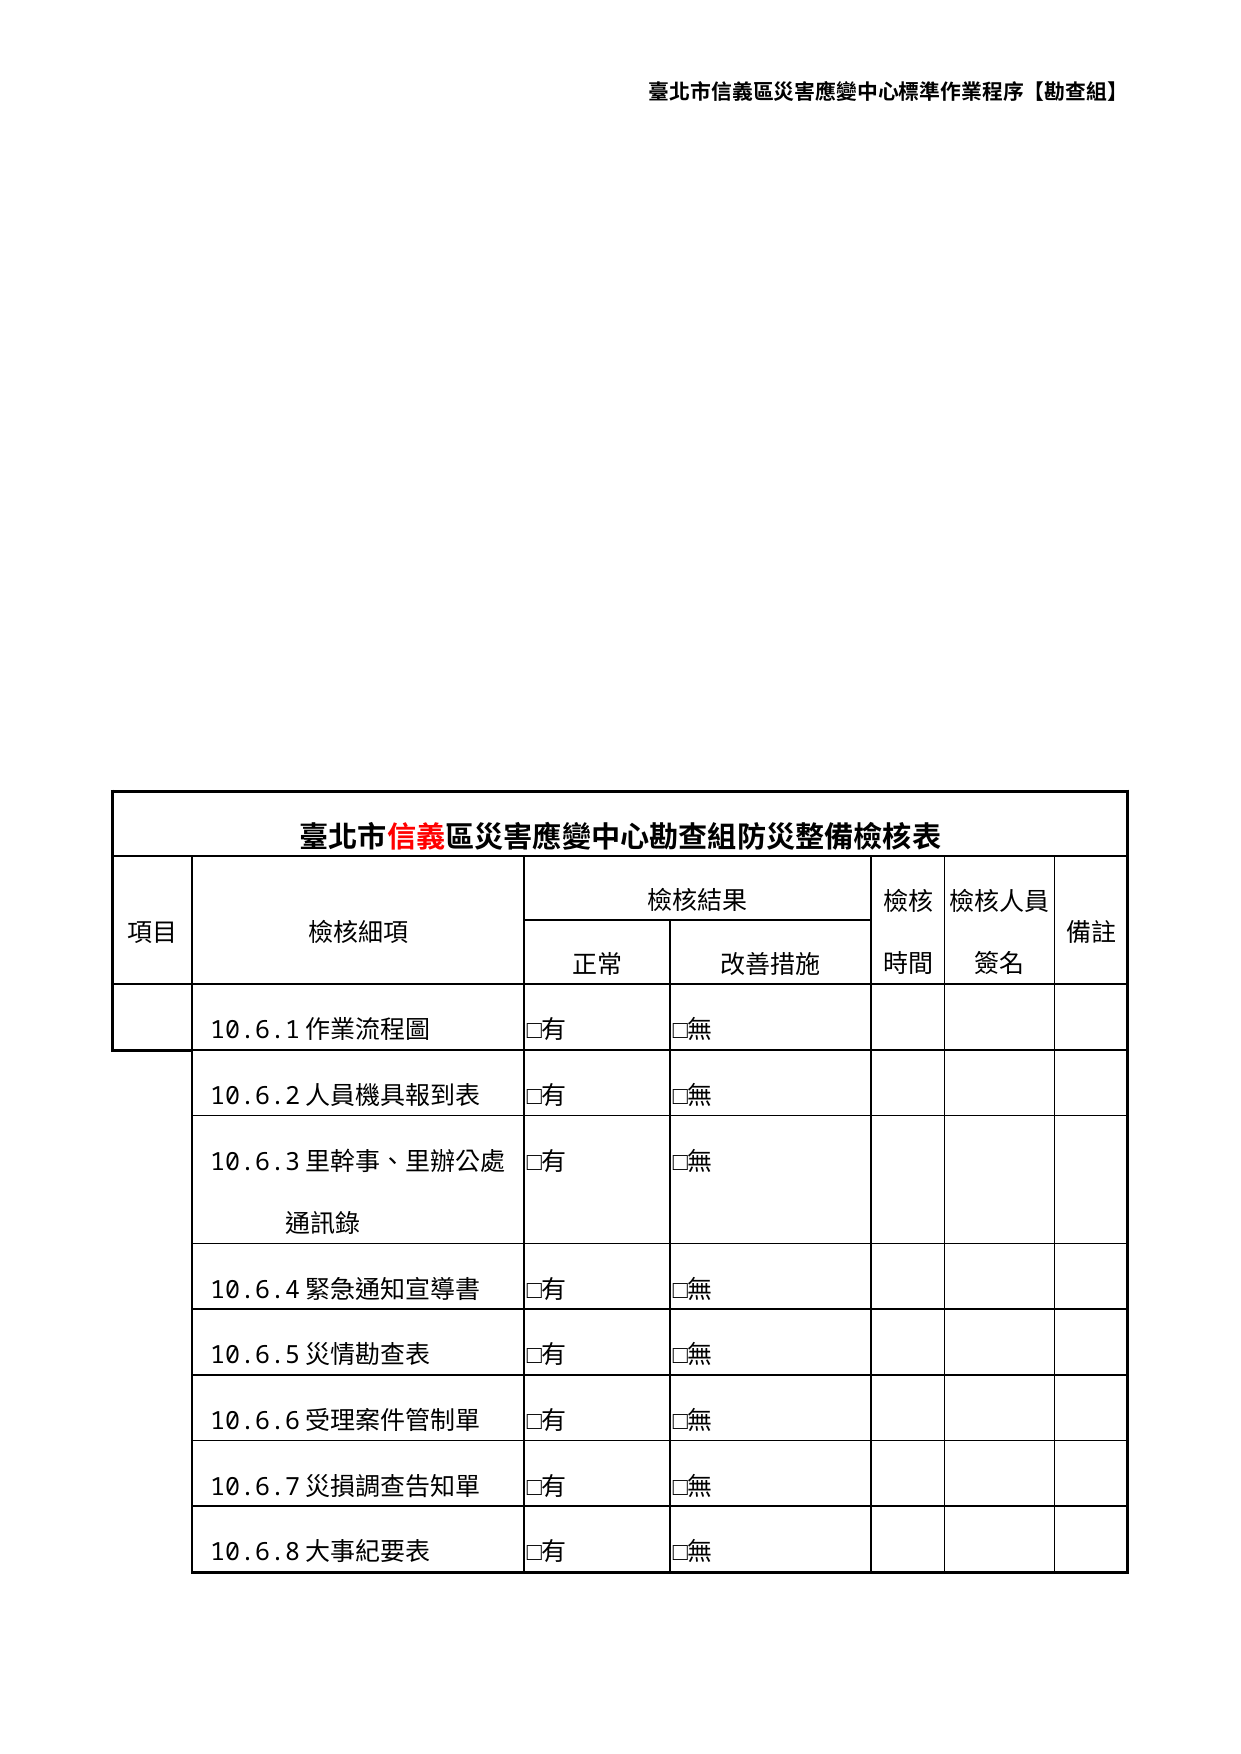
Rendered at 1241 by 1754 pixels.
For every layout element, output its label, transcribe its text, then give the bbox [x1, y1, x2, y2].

table_cell □無 [671, 1051, 870, 1114]
table_cell □有 [525, 985, 669, 1049]
table_cell [945, 1441, 1054, 1505]
table_cell [945, 1310, 1054, 1374]
table_cell [945, 1051, 1054, 1114]
table_cell 改善措施 [671, 921, 870, 983]
table_cell □有 [525, 1441, 669, 1505]
table_cell □無 [671, 1376, 870, 1439]
table_cell [945, 985, 1054, 1049]
table_cell [872, 1507, 944, 1571]
table_cell 10.6.5災情勘查表 [193, 1310, 523, 1374]
table_cell [872, 1116, 944, 1243]
table_cell [1055, 1244, 1126, 1308]
table_cell [872, 985, 944, 1049]
table_cell [1055, 1051, 1126, 1114]
table_cell 10.6.7災損調查告知單 [193, 1441, 523, 1505]
table_cell □有 [525, 1507, 669, 1571]
table_cell [1055, 985, 1126, 1049]
table_cell □有 [525, 1116, 669, 1243]
table_cell [945, 1507, 1054, 1571]
table_cell １０．勘查組 [114, 985, 191, 1049]
table_cell 備註 [1055, 857, 1126, 983]
table_cell [1055, 1376, 1126, 1439]
table_cell [872, 1051, 944, 1114]
table_cell [872, 1244, 944, 1308]
table_cell [872, 1310, 944, 1374]
table_cell [1055, 1507, 1126, 1571]
table_header 臺北市信義區災害應變中心勘查組防災整備檢核表 [114, 793, 1126, 855]
table_cell 檢核結果 [525, 857, 870, 919]
table_cell □有 [525, 1244, 669, 1308]
table_cell □無 [671, 985, 870, 1049]
table_cell [872, 1376, 944, 1439]
table_cell 檢核 時間 [872, 857, 944, 983]
table_cell □無 [671, 1116, 870, 1243]
table_cell 正常 [525, 921, 669, 983]
table_cell [1055, 1441, 1126, 1505]
table_cell 檢核人員簽名 [945, 857, 1054, 983]
table_cell 10.6.3里幹事、里辦公處通訊錄 [193, 1116, 523, 1243]
table_cell □有 [525, 1051, 669, 1114]
table_cell □無 [671, 1244, 870, 1308]
table_cell 10.6.2人員機具報到表 [193, 1051, 523, 1114]
table_cell □有 [525, 1310, 669, 1374]
table_cell [945, 1244, 1054, 1308]
table_cell [945, 1376, 1054, 1439]
table_cell □有 [525, 1376, 669, 1439]
table_cell 10.6.1作業流程圖 [193, 985, 523, 1049]
table_cell [1055, 1116, 1126, 1243]
table_cell 10.6.8大事紀要表 [193, 1507, 523, 1571]
table_cell 10.6.4緊急通知宣導書 [193, 1244, 523, 1308]
table_cell □無 [671, 1441, 870, 1505]
table_cell □無 [671, 1310, 870, 1374]
table_cell 項目 [114, 857, 191, 983]
table_cell [945, 1116, 1054, 1243]
table_cell [872, 1441, 944, 1505]
table_cell [1055, 1310, 1126, 1374]
table_cell 10.6.6受理案件管制單 [193, 1376, 523, 1439]
table_cell 檢核細項 [193, 857, 523, 983]
table_cell □無 [671, 1507, 870, 1571]
